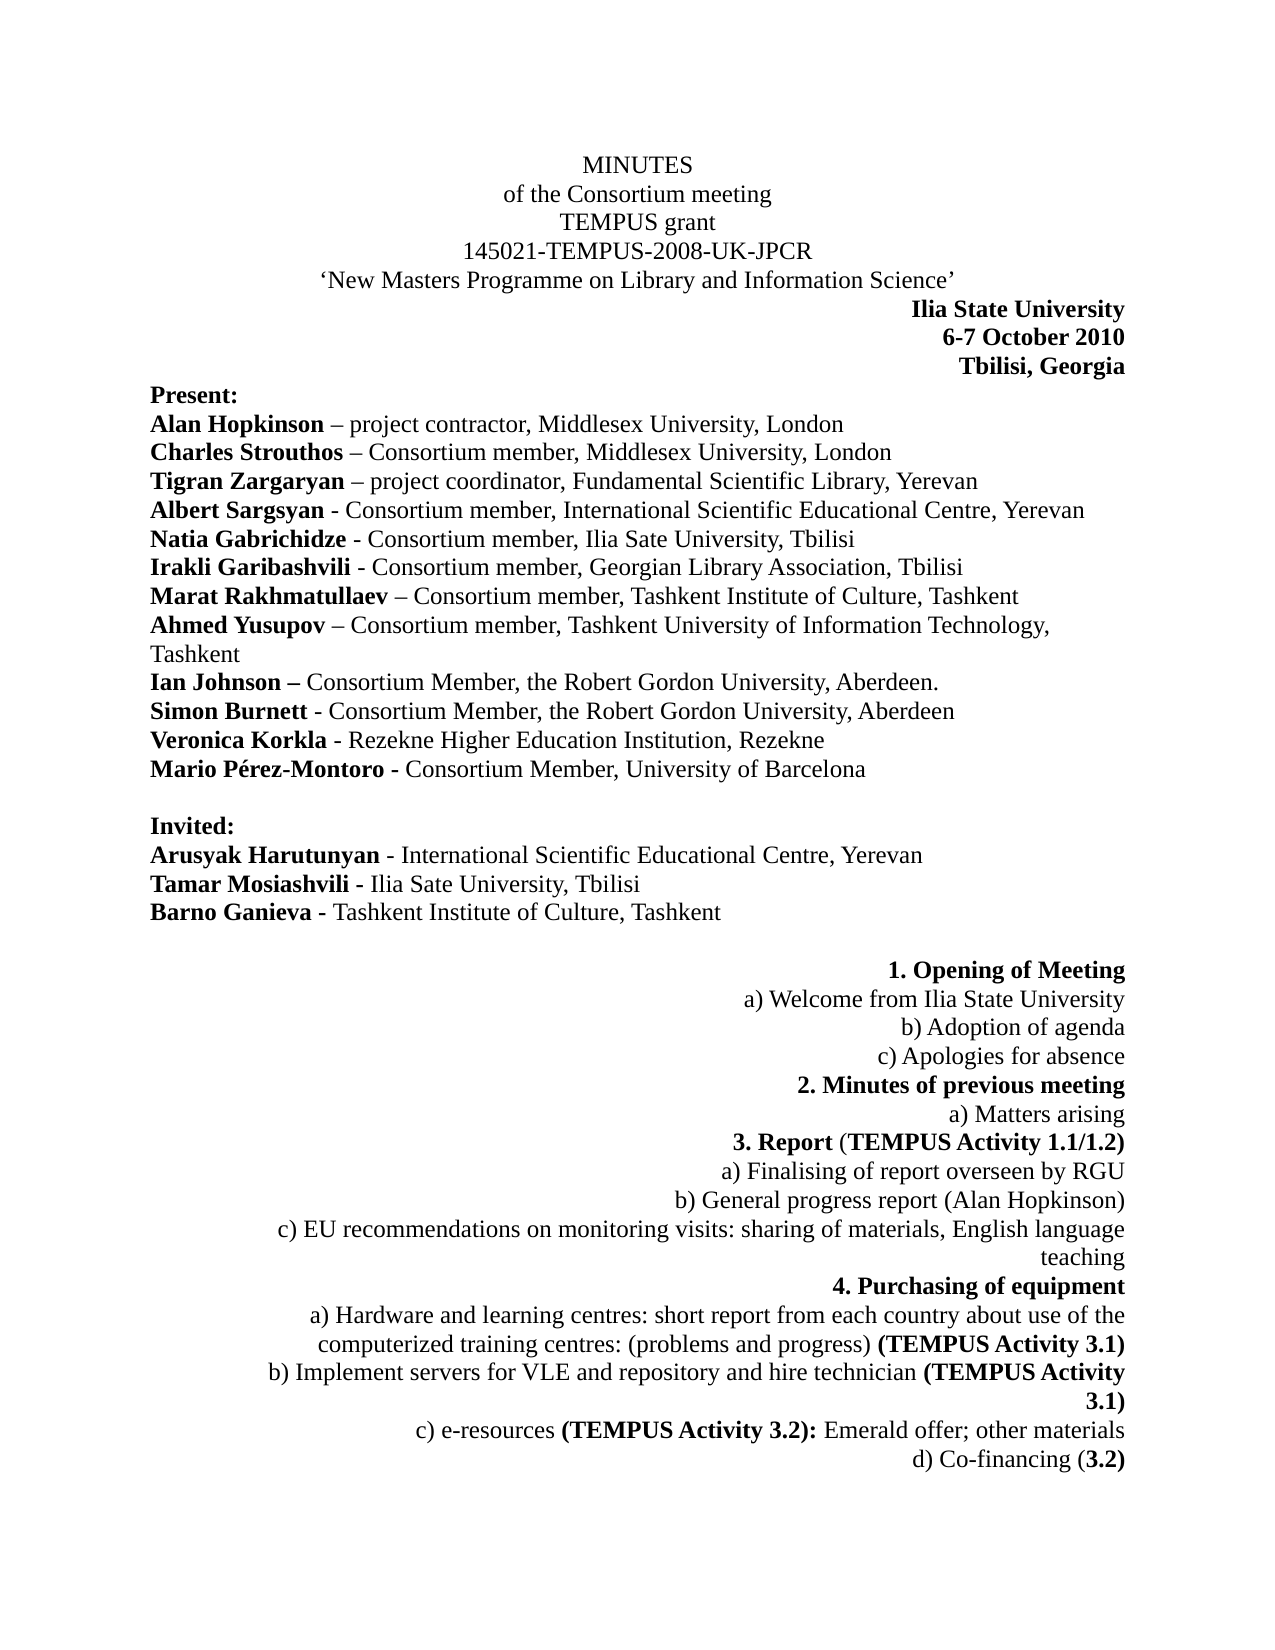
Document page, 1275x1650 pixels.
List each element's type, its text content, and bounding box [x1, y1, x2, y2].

text Ahmed Yusupov – Consortium member, Tashkent University of Information Technology, Tashkent [150, 610, 1125, 667]
text Tigran Zargaryan – project coordinator, Fundamental Scientific Library, Yerevan [150, 466, 1125, 495]
text c) e-resources (TEMPUS Activity 3.2): Emerald offer; other materials [150, 1415, 1125, 1444]
text Present: [150, 380, 1125, 409]
text 3. Report (TEMPUS Activity 1.1/1.2) [150, 1127, 1125, 1156]
text Irakli Garibashvili - Consortium member, Georgian Library Association, Tbilisi [150, 552, 1125, 581]
text Natia Gabrichidze - Consortium member, Ilia Sate University, Tbilisi [150, 524, 1125, 552]
text Invited: [150, 811, 1125, 840]
text d) Co-financing (3.2) [150, 1444, 1125, 1472]
text a) Welcome from Ilia State University [150, 984, 1125, 1012]
text Veronica Korkla - Rezekne Higher Education Institution, Rezekne [150, 725, 1125, 754]
text Arusyak Harutunyan - International Scientific Educational Centre, Yerevan [150, 840, 1125, 869]
text Tamar Mosiashvili - Ilia Sate University, Tbilisi [150, 869, 1125, 897]
text Alan Hopkinson – project contractor, Middlesex University, London [150, 409, 1125, 437]
text Marat Rakhmatullaev – Consortium member, Tashkent Institute of Culture, Tashkent [150, 581, 1125, 610]
text Ilia State University [150, 294, 1125, 322]
text b) General progress report (Alan Hopkinson) [150, 1185, 1125, 1214]
text c) EU recommendations on monitoring visits: sharing of materials, English language teaching [150, 1214, 1125, 1271]
text a) Finalising of report overseen by RGU [150, 1156, 1125, 1185]
text 1. Opening of Meeting [150, 955, 1125, 984]
text ‘New Masters Programme on Library and Information Science’ [150, 265, 1125, 294]
text MINUTES [150, 150, 1125, 179]
text b) Adoption of agenda [150, 1012, 1125, 1041]
text a) Matters arising [150, 1099, 1125, 1127]
text 6-7 October 2010 [150, 322, 1125, 351]
text Charles Strouthos – Consortium member, Middlesex University, London [150, 437, 1125, 466]
text TEMPUS grant [150, 207, 1125, 236]
text Albert Sargsyan - Consortium member, International Scientific Educational Centre, Yerevan [150, 495, 1125, 524]
text b) Implement servers for VLE and repository and hire technician (TEMPUS Activity 3.1) [150, 1357, 1125, 1415]
text Barno Ganieva - Tashkent Institute of Culture, Tashkent [150, 897, 1125, 926]
text of the Consortium meeting [150, 179, 1125, 207]
text Mario Pérez-Montoro - Consortium Member, University of Barcelona [150, 754, 1125, 782]
text 145021-TEMPUS-2008-UK-JPCR [150, 236, 1125, 265]
text Simon Burnett - Consortium Member, the Robert Gordon University, Aberdeen [150, 696, 1125, 725]
text Tbilisi, Georgia [150, 351, 1125, 380]
text Ian Johnson – Consortium Member, the Robert Gordon University, Aberdeen. [150, 667, 1125, 696]
text 4. Purchasing of equipment [150, 1271, 1125, 1300]
text 2. Minutes of previous meeting [150, 1070, 1125, 1099]
text a) Hardware and learning centres: short report from each country about use of the computerized training centres: (problems and progress) (TEMPUS Activity 3.1) [150, 1300, 1125, 1357]
text c) Apologies for absence [150, 1041, 1125, 1070]
